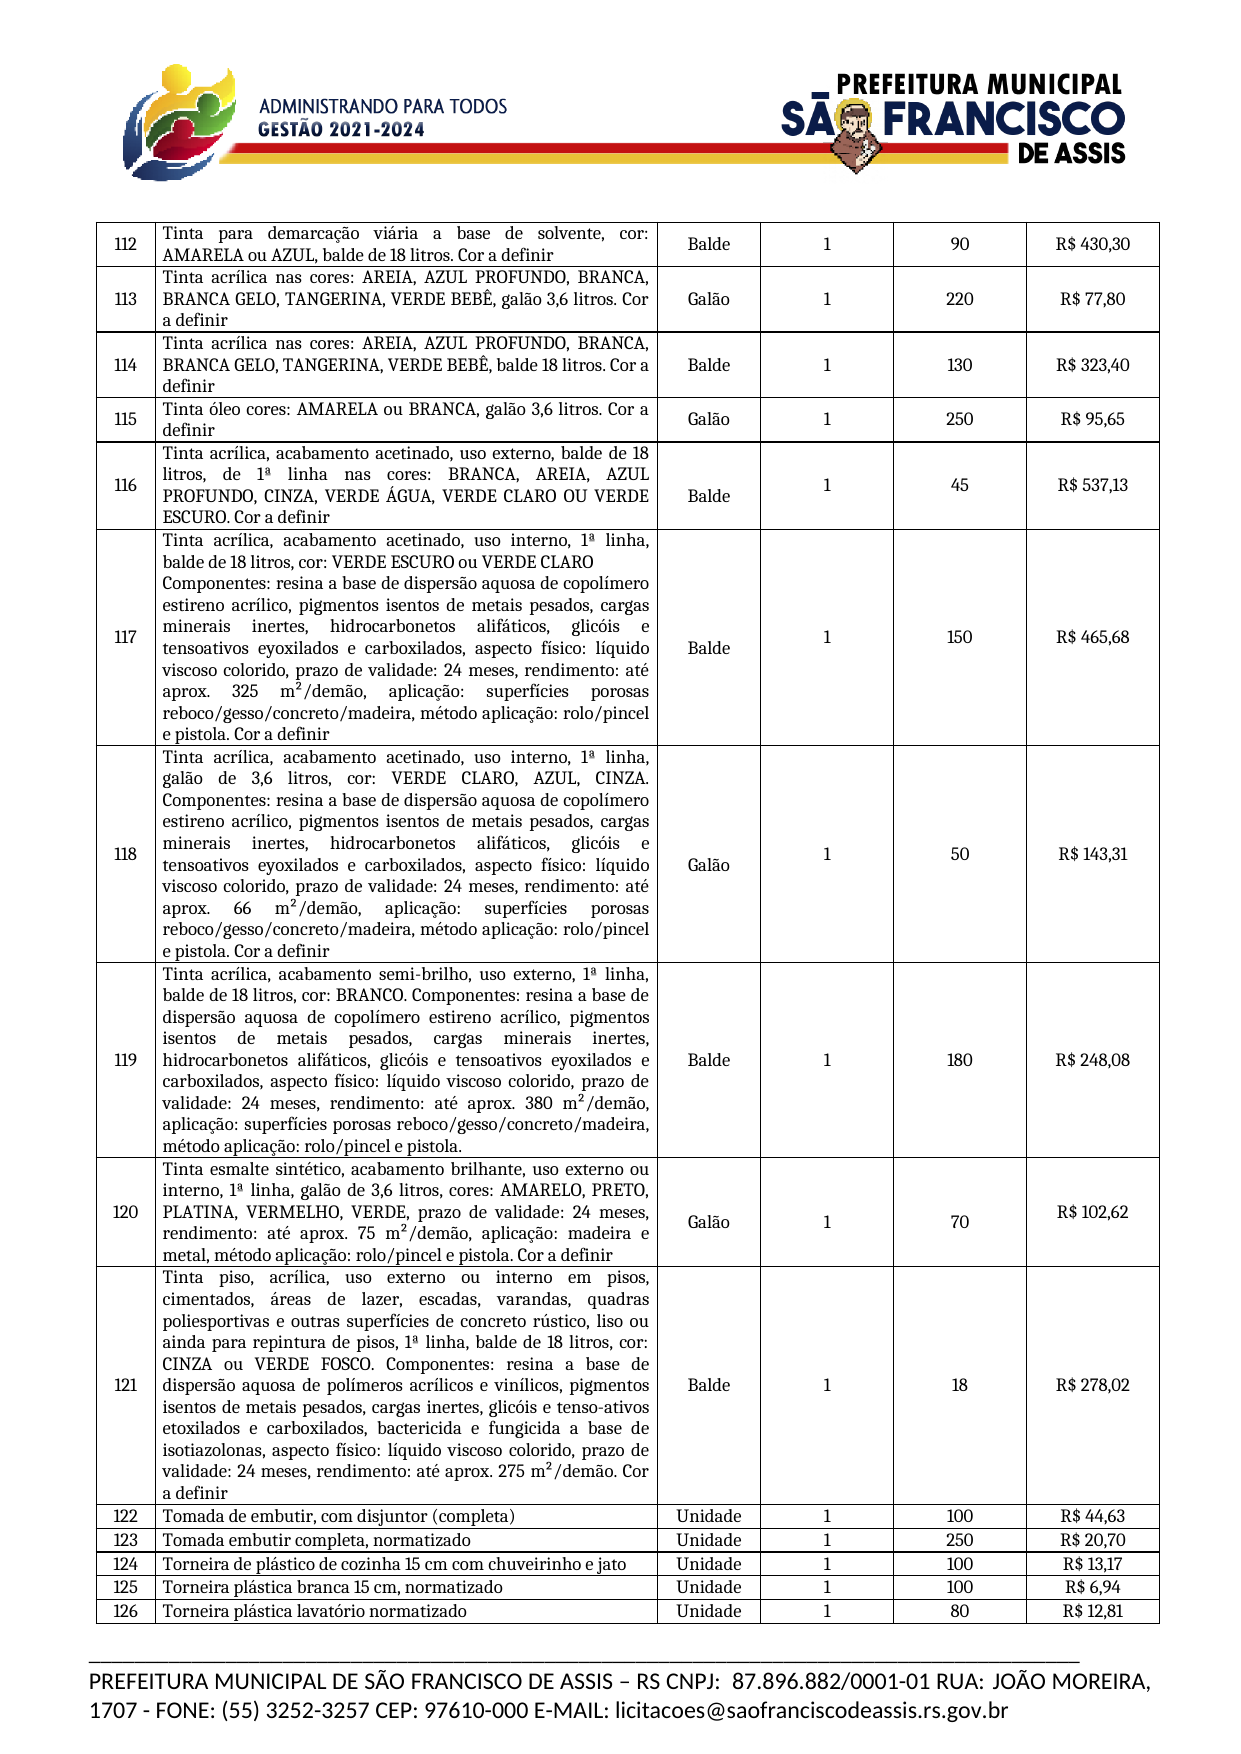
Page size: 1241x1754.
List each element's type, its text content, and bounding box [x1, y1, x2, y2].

table_cell 18 [894, 1267, 1026, 1504]
table_cell Tinta acrílica, acabamento acetinado, uso interno, 1ª linha, galão de 3,6 litros, cor: VERDE CLARO, AZUL, CINZA. Componentes: resina a base de dispersão aquosa de copolímero estireno acrílico, pigmentos isentos de metais pesados, cargas minerais inertes, hidrocarbonetos alifáticos, glicóis e tensoativos eyoxilados e carboxilados, aspecto físico: líquido viscoso colorido, prazo de validade: 24 meses, rendimento: até aprox. 66 m²/demão, aplicação: superfícies porosas reboco/gesso/concreto/madeira, método aplicação: rolo/pincel e pistola. Cor a definir [156, 746, 657, 962]
table_cell 118 [97, 746, 155, 962]
table_cell Balde [658, 443, 760, 529]
table_cell 1 [761, 1158, 893, 1266]
table_cell Unidade [658, 1576, 760, 1599]
table_cell 1 [761, 223, 893, 266]
table_cell Balde [658, 963, 760, 1157]
table_cell 1 [761, 1600, 893, 1622]
table_cell 100 [894, 1576, 1026, 1599]
table_cell Galão [658, 398, 760, 441]
table_cell 130 [894, 333, 1026, 397]
table_cell R$ 44,63 [1027, 1505, 1159, 1528]
table_cell Tomada de embutir, com disjuntor (completa) [156, 1505, 657, 1528]
table_cell 117 [97, 530, 155, 745]
table_cell 220 [894, 267, 1026, 331]
table_cell Tinta acrílica, acabamento acetinado, uso externo, balde de 18 litros, de 1ª linha nas cores: BRANCA, AREIA, AZUL PROFUNDO, CINZA, VERDE ÁGUA, VERDE CLARO OU VERDE ESCURO. Cor a definir [156, 443, 657, 529]
table_cell R$ 323,40 [1027, 333, 1159, 397]
table_cell 112 [97, 223, 155, 266]
table_cell 1 [761, 1576, 893, 1599]
table_cell R$ 143,31 [1027, 746, 1159, 962]
table_cell Balde [658, 1267, 760, 1504]
table_cell 119 [97, 963, 155, 1157]
table_cell 125 [97, 1576, 155, 1599]
table_cell R$ 248,08 [1027, 963, 1159, 1157]
table_cell 250 [894, 398, 1026, 441]
table_cell 122 [97, 1505, 155, 1528]
table_cell R$ 102,62 [1027, 1158, 1159, 1266]
table_cell Unidade [658, 1600, 760, 1622]
table_cell R$ 13,17 [1027, 1553, 1159, 1575]
table_cell 90 [894, 223, 1026, 266]
table_cell Galão [658, 267, 760, 331]
table_cell Balde [658, 223, 760, 266]
table_cell Tinta para demarcação viária a base de solvente, cor: AMARELA ou AZUL, balde de 18 litros. Cor a definir [156, 223, 657, 266]
table_cell 100 [894, 1553, 1026, 1575]
table_cell 115 [97, 398, 155, 441]
table_cell 1 [761, 1553, 893, 1575]
table_cell R$ 95,65 [1027, 398, 1159, 441]
table_cell Tinta piso, acrílica, uso externo ou interno em pisos, cimentados, áreas de lazer, escadas, varandas, quadras poliesportivas e outras superfícies de concreto rústico, liso ou ainda para repintura de pisos, 1ª linha, balde de 18 litros, cor: CINZA ou VERDE FOSCO. Componentes: resina a base de dispersão aquosa de polímeros acrílicos e vinílicos, pigmentos isentos de metais pesados, cargas inertes, glicóis e tenso-ativos etoxilados e carboxilados, bactericida e fungicida a base de isotiazolonas, aspecto físico: líquido viscoso colorido, prazo de validade: 24 meses, rendimento: até aprox. 275 m²/demão. Cor a definir [156, 1267, 657, 1504]
table_cell Tinta óleo cores: AMARELA ou BRANCA, galão 3,6 litros. Cor a definir [156, 398, 657, 441]
table_cell Torneira plástica lavatório normatizado [156, 1600, 657, 1622]
table_cell R$ 20,70 [1027, 1529, 1159, 1551]
table_cell Tinta acrílica, acabamento semi-brilho, uso externo, 1ª linha, balde de 18 litros, cor: BRANCO. Componentes: resina a base de dispersão aquosa de copolímero estireno acrílico, pigmentos isentos de metais pesados, cargas minerais inertes, hidrocarbonetos alifáticos, glicóis e tensoativos eyoxilados e carboxilados, aspecto físico: líquido viscoso colorido, prazo de validade: 24 meses, rendimento: até aprox. 380 m²/demão, aplicação: superfícies porosas reboco/gesso/concreto/madeira, método aplicação: rolo/pincel e pistola. [156, 963, 657, 1157]
table_cell Tinta acrílica nas cores: AREIA, AZUL PROFUNDO, BRANCA, BRANCA GELO, TANGERINA, VERDE BEBÊ, galão 3,6 litros. Cor a definir [156, 267, 657, 331]
table_cell 150 [894, 530, 1026, 745]
table_cell 1 [761, 746, 893, 962]
table_cell 1 [761, 1505, 893, 1528]
table_cell Unidade [658, 1529, 760, 1551]
table_cell 1 [761, 398, 893, 441]
table_cell Unidade [658, 1505, 760, 1528]
table_cell 1 [761, 1529, 893, 1551]
table_cell 45 [894, 443, 1026, 529]
table_cell R$ 537,13 [1027, 443, 1159, 529]
table_cell 113 [97, 267, 155, 331]
table_cell R$ 77,80 [1027, 267, 1159, 331]
table_cell 124 [97, 1553, 155, 1575]
table_cell R$ 465,68 [1027, 530, 1159, 745]
table_cell 250 [894, 1529, 1026, 1551]
table_cell Torneira de plástico de cozinha 15 cm com chuveirinho e jato [156, 1553, 657, 1575]
table_cell Tomada embutir completa, normatizado [156, 1529, 657, 1551]
table_cell 123 [97, 1529, 155, 1551]
table_cell 120 [97, 1158, 155, 1266]
table_cell 1 [761, 1267, 893, 1504]
table_cell 70 [894, 1158, 1026, 1266]
table_cell R$ 278,02 [1027, 1267, 1159, 1504]
table_cell R$ 6,94 [1027, 1576, 1159, 1599]
table_cell Tinta acrílica, acabamento acetinado, uso interno, 1ª linha, balde de 18 litros, cor: VERDE ESCURO ou VERDE CLARO Componentes: resina a base de dispersão aquosa de copolímero estireno acrílico, pigmentos isentos de metais pesados, cargas minerais inertes, hidrocarbonetos alifáticos, glicóis e tensoativos eyoxilados e carboxilados, aspecto físico: líquido viscoso colorido, prazo de validade: 24 meses, rendimento: até aprox. 325 m²/demão, aplicação: superfícies porosas reboco/gesso/concreto/madeira, método aplicação: rolo/pincel e pistola. Cor a definir [156, 530, 657, 745]
table_cell 114 [97, 333, 155, 397]
table_cell 126 [97, 1600, 155, 1622]
table_cell Balde [658, 530, 760, 745]
table_cell Galão [658, 1158, 760, 1266]
table_cell 1 [761, 530, 893, 745]
table_cell Unidade [658, 1553, 760, 1575]
table_cell 1 [761, 333, 893, 397]
table_cell Torneira plástica branca 15 cm, normatizado [156, 1576, 657, 1599]
table_cell 80 [894, 1600, 1026, 1622]
table_cell 121 [97, 1267, 155, 1504]
table_cell Galão [658, 746, 760, 962]
table_cell R$ 430,30 [1027, 223, 1159, 266]
table_cell 100 [894, 1505, 1026, 1528]
table_cell 1 [761, 267, 893, 331]
table_cell 116 [97, 443, 155, 529]
table_cell 50 [894, 746, 1026, 962]
table_cell Balde [658, 333, 760, 397]
table_cell R$ 12,81 [1027, 1600, 1159, 1622]
table_cell 1 [761, 443, 893, 529]
table_cell Tinta esmalte sintético, acabamento brilhante, uso externo ou interno, 1ª linha, galão de 3,6 litros, cores: AMARELO, PRETO, PLATINA, VERMELHO, VERDE, prazo de validade: 24 meses, rendimento: até aprox. 75 m²/demão, aplicação: madeira e metal, método aplicação: rolo/pincel e pistola. Cor a definir [156, 1158, 657, 1266]
table_cell 180 [894, 963, 1026, 1157]
table_cell 1 [761, 963, 893, 1157]
table_cell Tinta acrílica nas cores: AREIA, AZUL PROFUNDO, BRANCA, BRANCA GELO, TANGERINA, VERDE BEBÊ, balde 18 litros. Cor a definir [156, 333, 657, 397]
